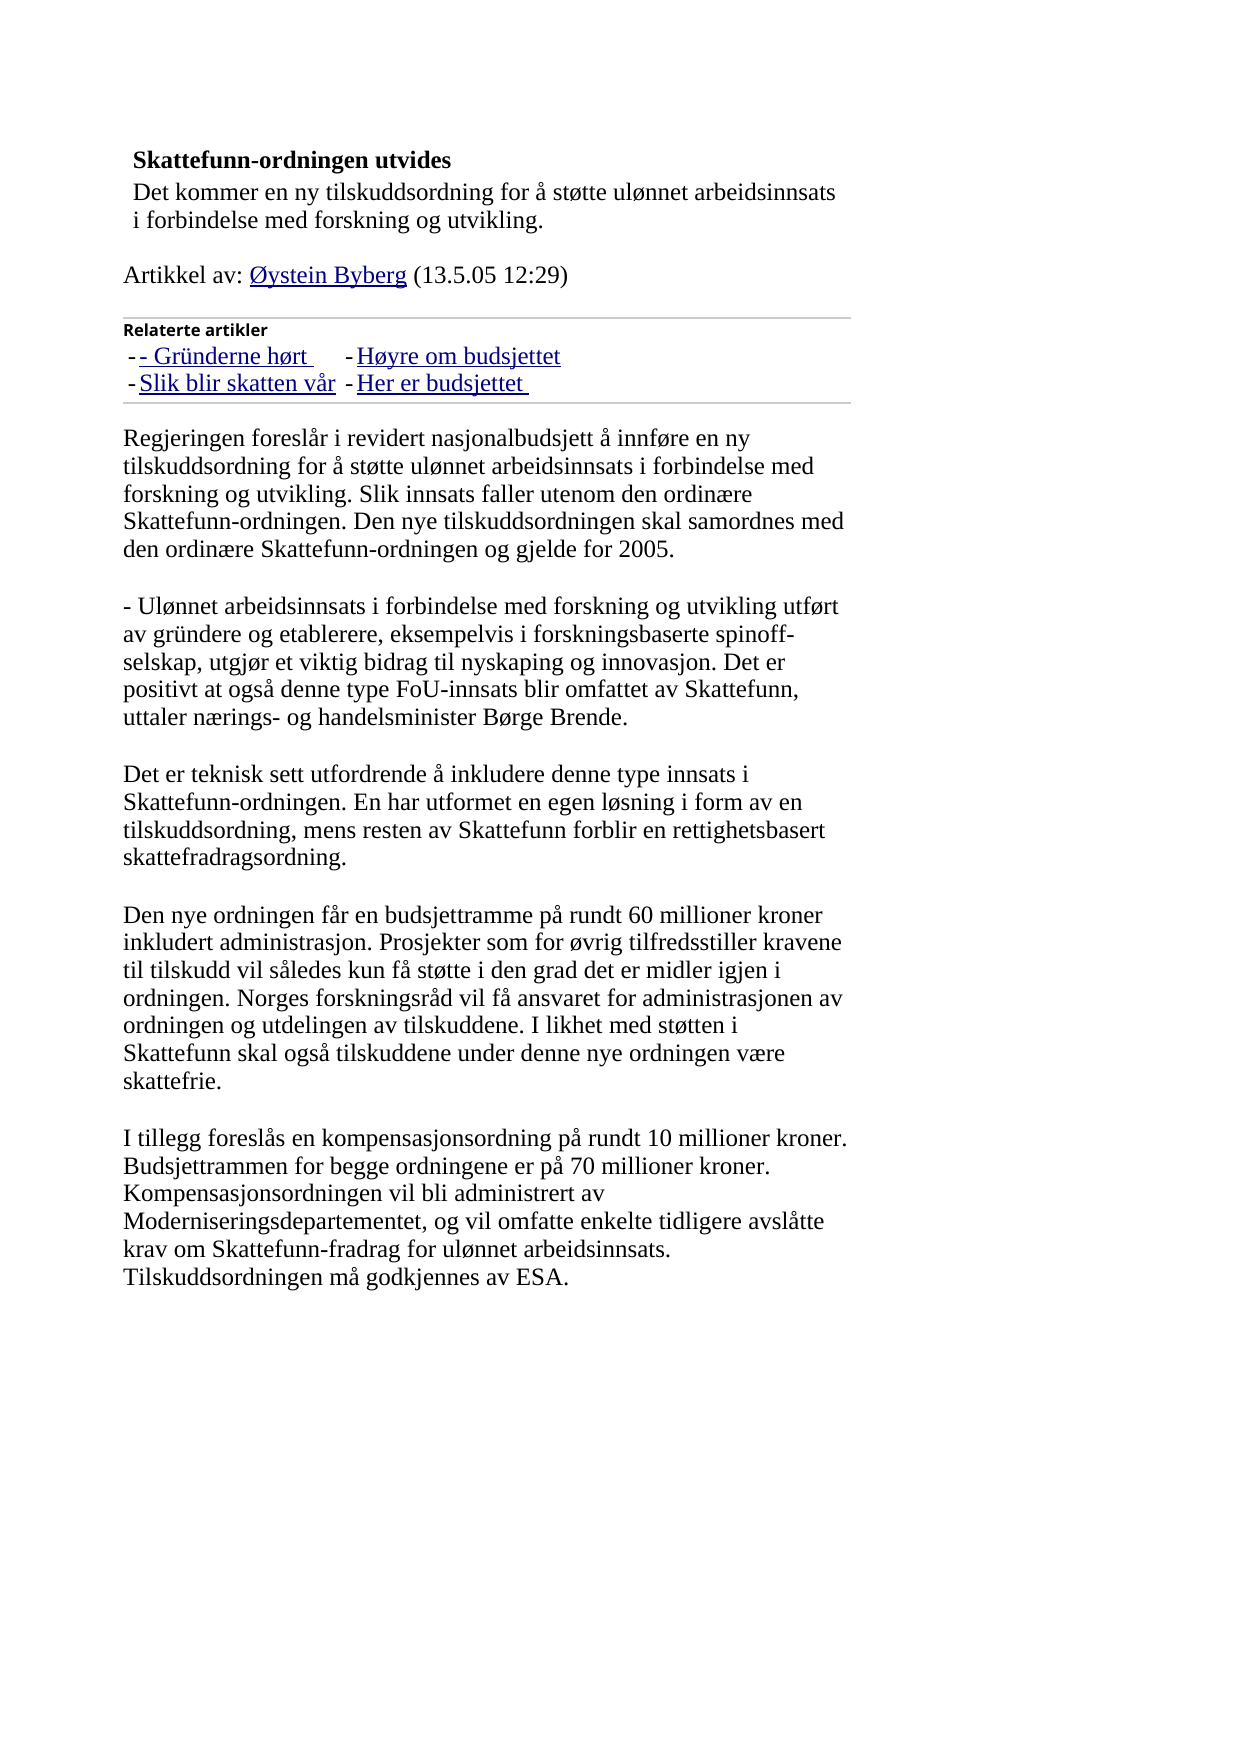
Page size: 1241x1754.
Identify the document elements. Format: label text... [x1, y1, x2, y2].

table_cell Det kommer en ny tilskuddsordning for å støtte ulønnet arbeidsinnsats i forbindelse med forskning og utvikling. [133, 178, 841, 233]
table_header - Gründerne hørt [139, 342, 340, 369]
table_cell [810, 342, 851, 402]
table_cell Relaterte artikler [123, 319, 810, 342]
table_cell Regjeringen foreslår i revidert nasjonalbudsjett å innføre en ny tilskuddsordning for å støtte ulønnet arbeidsinnsats i forbindelse med forskning og utvikling. Slik innsats faller utenom den ordinære Skattefunn-ordningen. Den nye tilskuddsordningen skal samordnes med den ordinære Skattefunn-ordningen og gjelde for 2005. - Ulønnet arbeidsinnsats i forbindelse med forskning og utvikling utført av gründere og etablerere, eksempelvis i forskningsbaserte spinoff-selskap, utgjør et viktig bidrag til nyskaping og innovasjon. Det er positivt at også denne type FoU-innsats blir omfattet av Skattefunn, uttaler nærings- og handelsminister Børge Brende. Det er teknisk sett utfordrende å inkludere denne type innsats i Skattefunn-ordningen. En har utformet en egen løsning i form av en tilskuddsordning, mens resten av Skattefunn forblir en rettighetsbasert skattefradragsordning. Den nye ordningen får en budsjettramme på rundt 60 millioner kroner inkludert administrasjon. Prosjekter som for øvrig tilfredsstiller kravene til tilskudd vil således kun få støtte i den grad det er midler igjen i ordningen. Norges forskningsråd vil få ansvaret for administrasjonen av ordningen og utdelingen av tilskuddene. I likhet med støtten i Skattefunn skal også tilskuddene under denne nye ordningen være skattefrie. I tillegg foreslås en kompensasjonsordning på rundt 10 millioner kroner. Budsjettrammen for begge ordningene er på 70 millioner kroner. Kompensasjonsordningen vil bli administrert av Moderniseringsdepartementet, og vil omfatte enkelte tidligere avslåtte krav om Skattefunn-fradrag for ulønnet arbeidsinnsats. Tilskuddsordningen må godkjennes av ESA. [123, 424, 851, 1320]
table_header [118, 146, 133, 173]
table_cell [118, 424, 123, 1320]
table_header [851, 234, 856, 317]
table_cell [841, 178, 856, 233]
table_header Høyre om budsjettet [356, 342, 567, 369]
table_cell [118, 409, 856, 424]
table_header [123, 342, 128, 369]
table_cell [123, 370, 128, 397]
table_cell Slik blir skatten vår [139, 370, 340, 397]
table_cell - [128, 370, 139, 397]
table_header [841, 146, 856, 173]
table_cell [851, 317, 856, 409]
table_header [567, 342, 810, 397]
table_header Artikkel av: Øystein Byberg (13.5.05 12:29) [123, 234, 851, 317]
table_cell [851, 424, 856, 1320]
table_cell [118, 178, 133, 233]
table_cell - [345, 370, 356, 397]
table_header - [128, 342, 139, 369]
table_cell [123, 397, 810, 402]
table_header [340, 342, 345, 369]
table_cell [340, 370, 345, 397]
table_header - [345, 342, 356, 369]
table_header Skattefunn-ordningen utvides [133, 146, 841, 173]
table_cell [118, 317, 123, 409]
table_header [118, 234, 123, 317]
table_cell [123, 404, 851, 409]
table_cell Her er budsjettet [356, 370, 567, 397]
table_cell [810, 319, 851, 342]
table_cell [118, 174, 856, 178]
